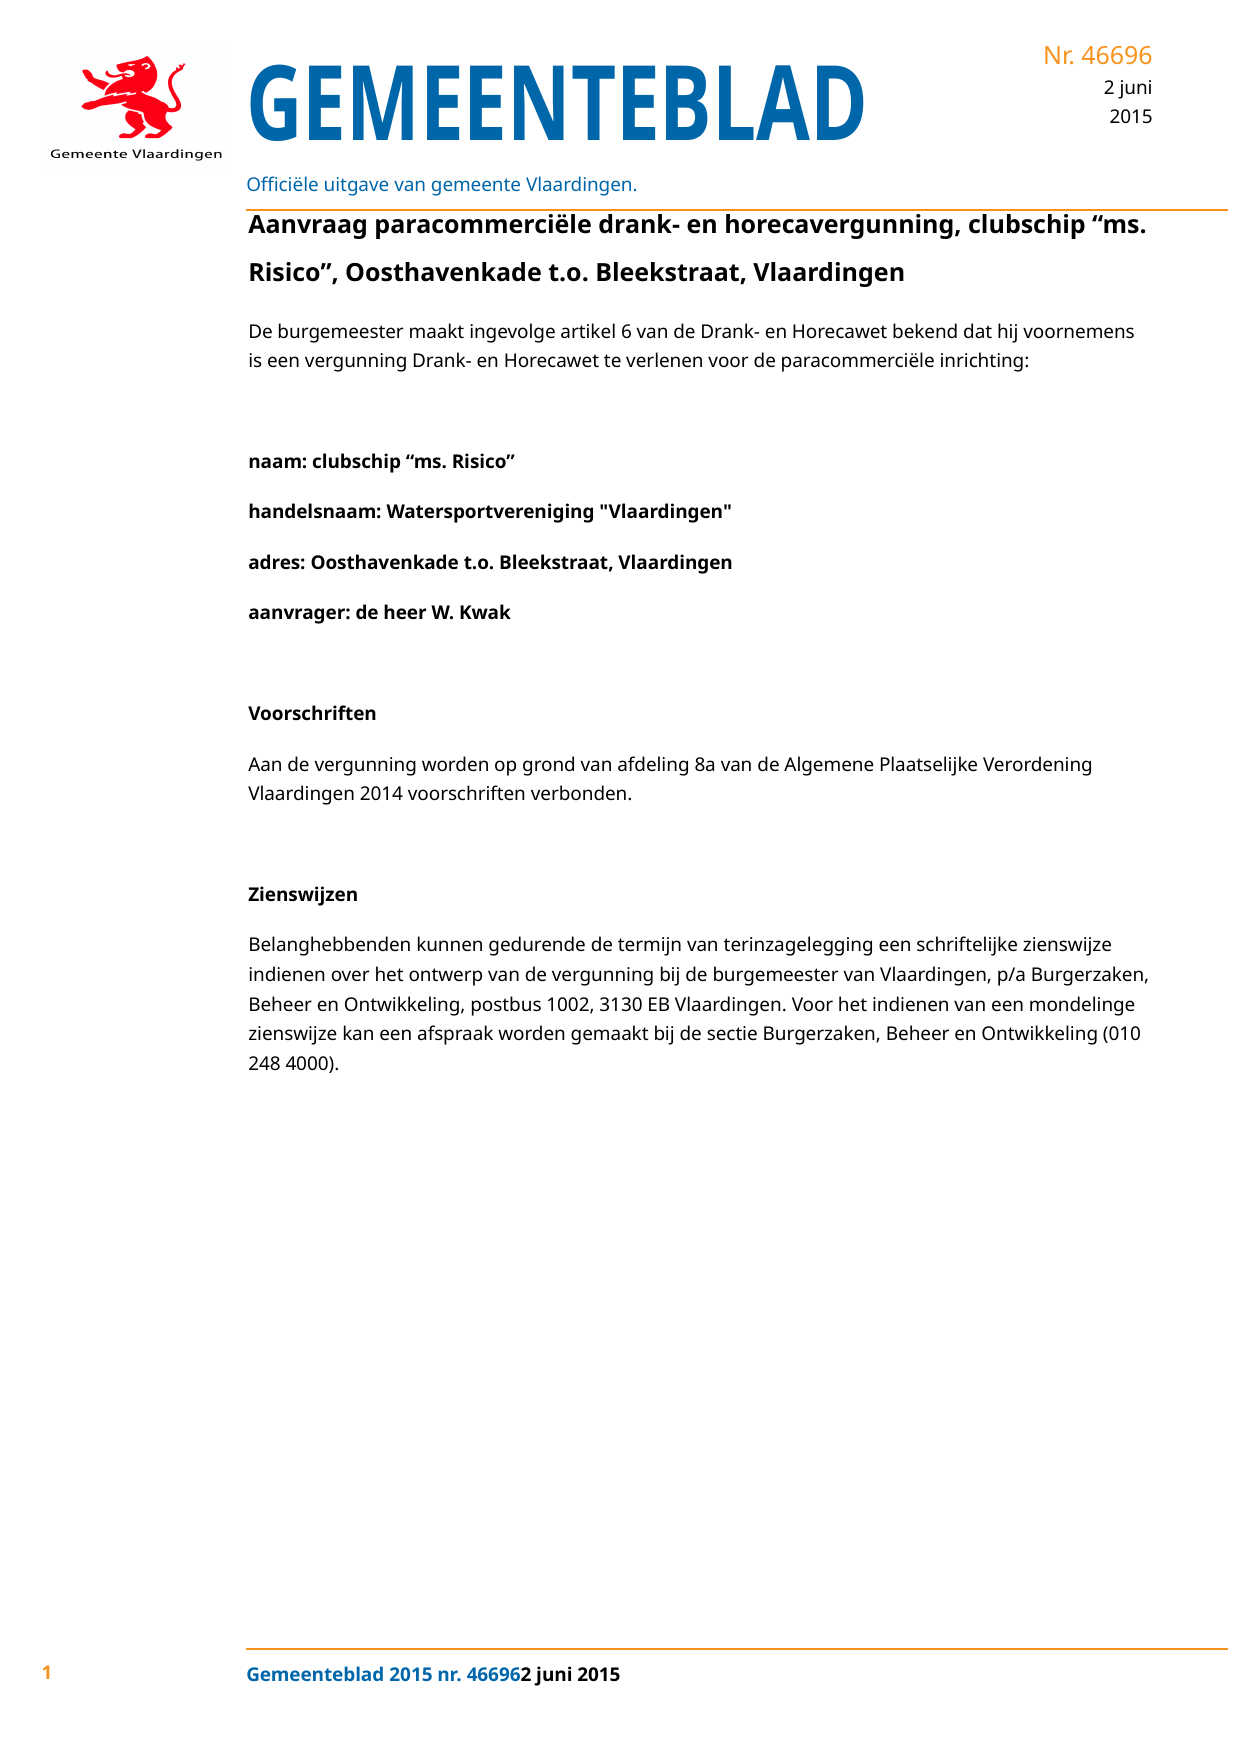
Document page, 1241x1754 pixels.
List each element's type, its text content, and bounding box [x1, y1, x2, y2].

text Belanghebbenden kunnen gedurende de termijn van terinzagelegging een schriftelijke zienswijze indienen over het ontwerp van de vergunning bij de burgemeester van Vlaardingen, p/a Burgerzaken, Beheer en Ontwikkeling, postbus 1002, 3130 EB Vlaardingen. Voor het indienen van een mondelinge zienswijze kan een afspraak worden gemaakt bij de sectie Burgerzaken, Beheer en Ontwikkeling (010 248 4000). [248, 932, 1152, 1076]
text aanvrager: de heer W. Kwak [248, 599, 1152, 625]
text Voorschriften [248, 700, 1152, 726]
text handelsnaam: Watersportvereniging "Vlaardingen" [248, 499, 1152, 524]
text adres: Oosthavenkade t.o. Bleekstraat, Vlaardingen [248, 549, 1152, 575]
picture [41, 47, 231, 172]
text Aanvraag paracommerciële drank- en horecavergunning, clubschip “ms. Risico”, Oosthavenkade t.o. Bleekstraat, Vlaardingen [248, 211, 1152, 288]
text Aan de vergunning worden op grond van afdeling 8a van de Algemene Plaatselijke Verordening Vlaardingen 2014 voorschriften verbonden. [248, 751, 1152, 806]
text Zienswijzen [248, 881, 1152, 907]
text naam: clubschip “ms. Risico” [248, 448, 1152, 474]
text De burgemeester maakt ingevolge artikel 6 van de Drank- en Horecawet bekend dat hij voornemens is een vergunning Drank- en Horecawet te verlenen voor de paracommerciële inrichting: [248, 318, 1152, 373]
